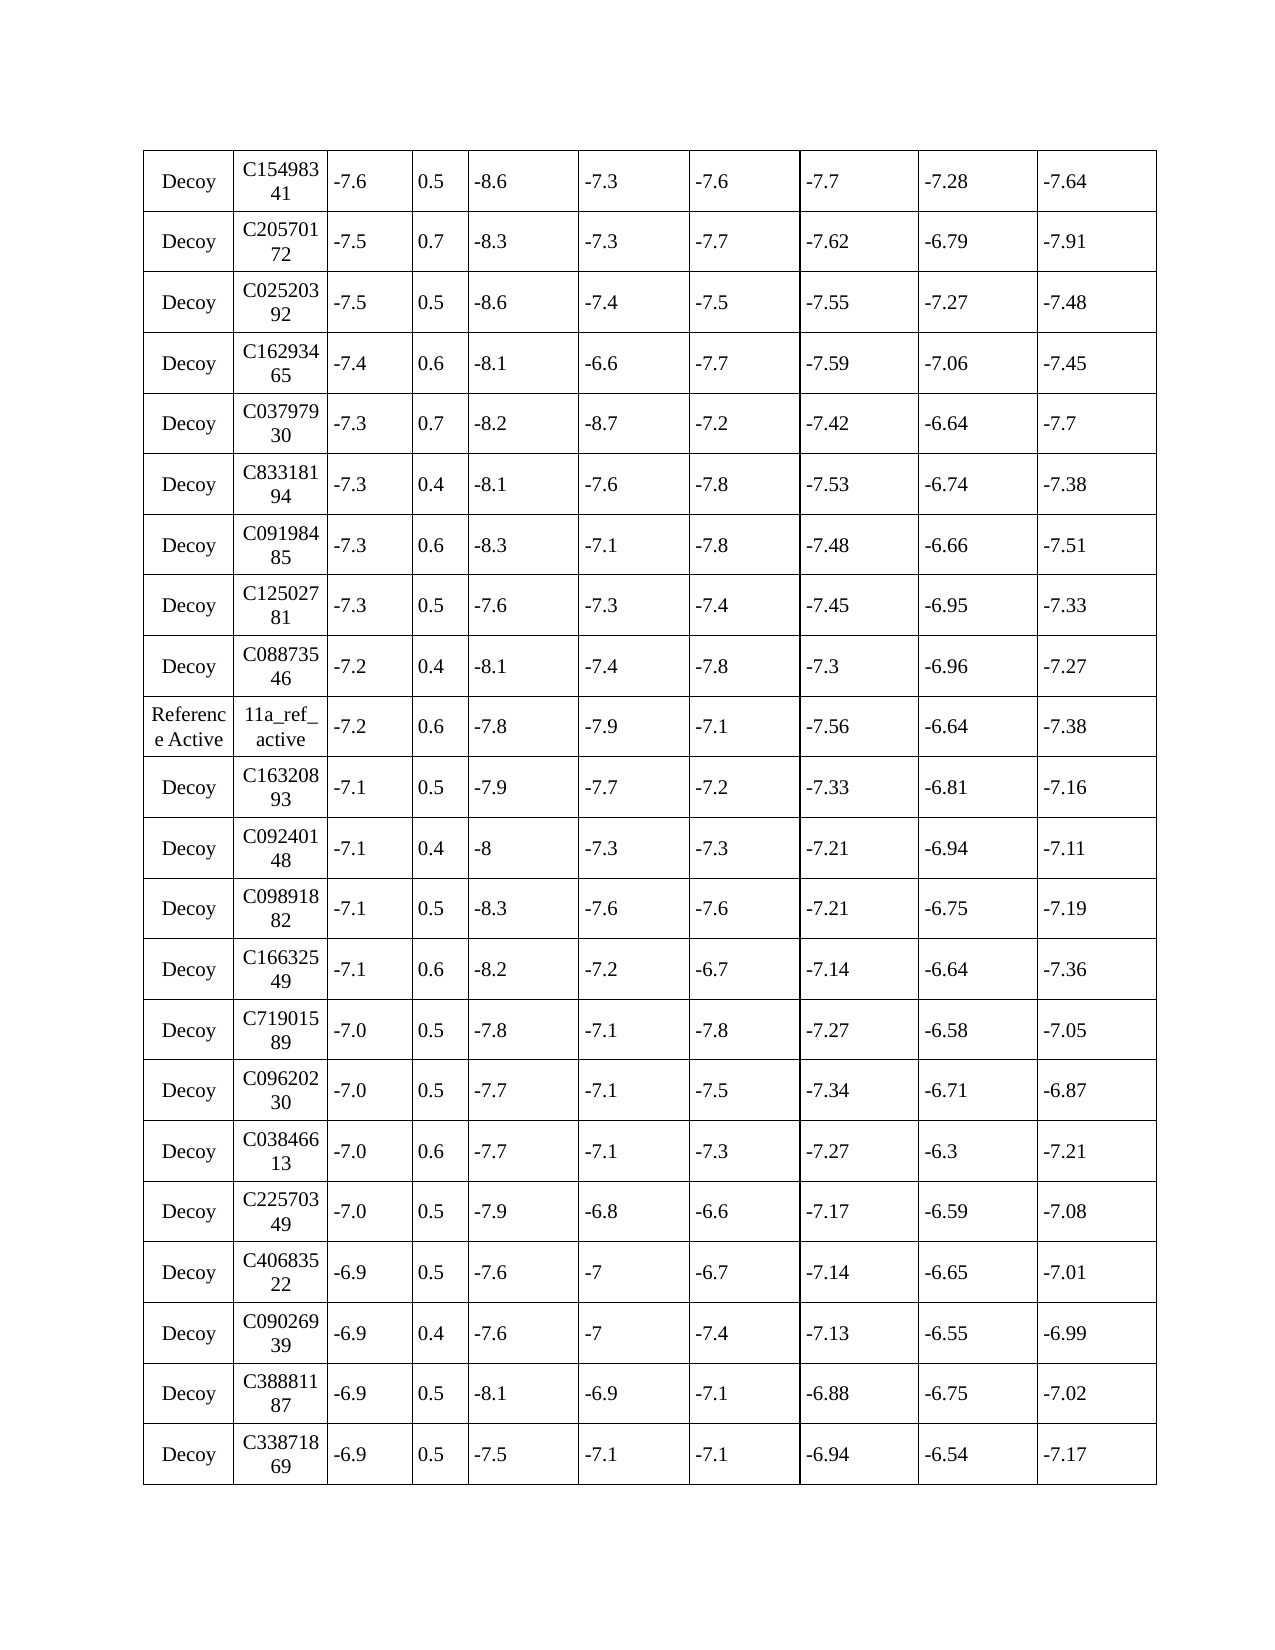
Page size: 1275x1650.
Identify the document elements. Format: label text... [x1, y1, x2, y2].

table_cell 0.5 [413, 757, 468, 817]
table_cell Decoy [144, 879, 233, 938]
table_cell -7.3 [328, 515, 412, 574]
table_cell C16293465 [234, 333, 327, 392]
table_cell -7.6 [469, 575, 578, 635]
table_cell -7.1 [579, 515, 689, 574]
table_cell -7.7 [469, 1121, 578, 1181]
table_cell -7.3 [579, 212, 689, 271]
table_cell 11a_ref_active [234, 697, 327, 756]
table_cell -8.7 [579, 394, 689, 453]
table_cell 0.5 [413, 575, 468, 635]
table_cell C40683522 [234, 1242, 327, 1302]
table_cell Decoy [144, 575, 233, 635]
table_cell -7.7 [579, 757, 689, 817]
table_cell -7 [579, 1303, 689, 1362]
table_cell -7.3 [328, 575, 412, 635]
table_cell 0.6 [413, 515, 468, 574]
table_cell Decoy [144, 1060, 233, 1120]
table_cell -7.62 [801, 212, 918, 271]
table_cell -7.2 [579, 939, 689, 999]
table_cell C12502781 [234, 575, 327, 635]
table_cell C16320893 [234, 757, 327, 817]
table_cell -7.8 [690, 454, 799, 514]
table_cell -7.14 [801, 939, 918, 999]
table_cell 0.7 [413, 212, 468, 271]
table_cell Decoy [144, 1182, 233, 1241]
table_cell 0.6 [413, 333, 468, 392]
table_cell -7.56 [801, 697, 918, 756]
table_cell -7.06 [919, 333, 1037, 392]
table_cell C09240148 [234, 818, 327, 877]
table_cell Decoy [144, 454, 233, 514]
table_cell C09026939 [234, 1303, 327, 1362]
table_cell -7.21 [801, 879, 918, 938]
table_cell -7.13 [801, 1303, 918, 1362]
table_cell -7.08 [1038, 1182, 1156, 1241]
table_cell -6.64 [919, 939, 1037, 999]
table_cell -7.2 [690, 394, 799, 453]
table_cell Decoy [144, 1000, 233, 1059]
table_cell -7.3 [690, 1121, 799, 1181]
table_cell -7.17 [801, 1182, 918, 1241]
table_cell -8.1 [469, 1364, 578, 1423]
table_cell -7.1 [690, 1424, 799, 1484]
table_cell -7.1 [579, 1060, 689, 1120]
table_cell -7.1 [579, 1000, 689, 1059]
table_cell -6.6 [579, 333, 689, 392]
table_cell -7.6 [690, 151, 799, 211]
table_cell -7.36 [1038, 939, 1156, 999]
table_cell -7.2 [328, 697, 412, 756]
table_cell Decoy [144, 757, 233, 817]
table_cell 0.5 [413, 1060, 468, 1120]
table_cell -7.55 [801, 272, 918, 332]
table_cell -7.02 [1038, 1364, 1156, 1423]
table_cell -7.4 [579, 272, 689, 332]
table_cell -6.9 [328, 1303, 412, 1362]
table_cell -7.59 [801, 333, 918, 392]
table_cell -6.99 [1038, 1303, 1156, 1362]
table_cell -6.64 [919, 394, 1037, 453]
table_cell -7.3 [801, 636, 918, 696]
table_cell -7.51 [1038, 515, 1156, 574]
table_cell -7.5 [469, 1424, 578, 1484]
table_cell -8.1 [469, 636, 578, 696]
table_cell -7.91 [1038, 212, 1156, 271]
table_cell -7.1 [579, 1424, 689, 1484]
table_cell -6.9 [328, 1424, 412, 1484]
table_cell Decoy [144, 272, 233, 332]
table_cell -6.8 [579, 1182, 689, 1241]
table_cell -7.05 [1038, 1000, 1156, 1059]
table_cell -7.5 [690, 272, 799, 332]
table_cell -7.2 [690, 757, 799, 817]
table_cell C38881187 [234, 1364, 327, 1423]
table_cell C09620230 [234, 1060, 327, 1120]
table_cell -7.3 [579, 818, 689, 877]
table_cell Reference Active [144, 697, 233, 756]
table_cell 0.4 [413, 636, 468, 696]
table_cell -6.95 [919, 575, 1037, 635]
table_cell -7.42 [801, 394, 918, 453]
table_cell C08873546 [234, 636, 327, 696]
table_cell -6.94 [919, 818, 1037, 877]
table_cell -6.59 [919, 1182, 1037, 1241]
table_cell -6.9 [328, 1364, 412, 1423]
table_cell -7.38 [1038, 697, 1156, 756]
table_cell -7.16 [1038, 757, 1156, 817]
table_cell Decoy [144, 818, 233, 877]
table_cell -6.79 [919, 212, 1037, 271]
table_cell -7.4 [328, 333, 412, 392]
table_cell 0.4 [413, 1303, 468, 1362]
table_cell -7.45 [801, 575, 918, 635]
table_cell -7.27 [801, 1121, 918, 1181]
table_cell -7.21 [1038, 1121, 1156, 1181]
table_cell Decoy [144, 1424, 233, 1484]
table_cell Decoy [144, 151, 233, 211]
table_cell -6.7 [690, 939, 799, 999]
table_cell C33871869 [234, 1424, 327, 1484]
table_cell -7.11 [1038, 818, 1156, 877]
table_cell -7.4 [690, 575, 799, 635]
table_cell -6.58 [919, 1000, 1037, 1059]
table_cell -6.71 [919, 1060, 1037, 1120]
table_cell -6.64 [919, 697, 1037, 756]
table_cell -6.96 [919, 636, 1037, 696]
table_cell 0.5 [413, 1424, 468, 1484]
table_cell -7.5 [328, 212, 412, 271]
table_cell 0.6 [413, 697, 468, 756]
table_cell -7.6 [579, 454, 689, 514]
table_cell Decoy [144, 1364, 233, 1423]
table_cell -8.6 [469, 151, 578, 211]
table_cell -7.9 [469, 757, 578, 817]
table_cell Decoy [144, 212, 233, 271]
table_cell -7.1 [328, 939, 412, 999]
table_cell C15498341 [234, 151, 327, 211]
table_cell -7.3 [579, 151, 689, 211]
table_cell Decoy [144, 1121, 233, 1181]
table_cell C20570172 [234, 212, 327, 271]
table_cell -7.5 [690, 1060, 799, 1120]
table_cell -7.8 [469, 697, 578, 756]
table_cell -7.21 [801, 818, 918, 877]
table_cell -7.34 [801, 1060, 918, 1120]
table_cell 0.4 [413, 454, 468, 514]
table_cell -8.3 [469, 212, 578, 271]
table_cell -6.9 [579, 1364, 689, 1423]
table_cell 0.7 [413, 394, 468, 453]
table_cell -7.01 [1038, 1242, 1156, 1302]
table_cell -7.9 [469, 1182, 578, 1241]
table_cell -7.0 [328, 1182, 412, 1241]
table_cell -6.3 [919, 1121, 1037, 1181]
table_cell C03797930 [234, 394, 327, 453]
table_cell -6.54 [919, 1424, 1037, 1484]
table_cell -7.1 [690, 697, 799, 756]
table_cell -8.3 [469, 515, 578, 574]
table_cell -8.2 [469, 939, 578, 999]
table_cell -7.28 [919, 151, 1037, 211]
table_cell -7.6 [579, 879, 689, 938]
table_cell -7.6 [328, 151, 412, 211]
table_cell Decoy [144, 333, 233, 392]
table_cell C83318194 [234, 454, 327, 514]
table_cell -6.75 [919, 879, 1037, 938]
table_cell -7.8 [690, 1000, 799, 1059]
table_cell -6.55 [919, 1303, 1037, 1362]
table_cell -7.3 [328, 454, 412, 514]
table_cell -7.3 [328, 394, 412, 453]
table_cell C22570349 [234, 1182, 327, 1241]
table_cell Decoy [144, 1242, 233, 1302]
table_cell C02520392 [234, 272, 327, 332]
table_cell -6.6 [690, 1182, 799, 1241]
table_cell -8 [469, 818, 578, 877]
table_cell -7.38 [1038, 454, 1156, 514]
table_cell -7.3 [579, 575, 689, 635]
table_cell -7.45 [1038, 333, 1156, 392]
table_cell -7.27 [919, 272, 1037, 332]
table_cell -7.17 [1038, 1424, 1156, 1484]
table_cell -7.0 [328, 1000, 412, 1059]
table_cell 0.5 [413, 1364, 468, 1423]
table_cell -7.8 [469, 1000, 578, 1059]
table_cell -7.19 [1038, 879, 1156, 938]
table_cell C71901589 [234, 1000, 327, 1059]
table_cell C09198485 [234, 515, 327, 574]
table_cell 0.5 [413, 879, 468, 938]
table_cell -6.7 [690, 1242, 799, 1302]
table_cell -7.6 [469, 1303, 578, 1362]
table_cell -8.3 [469, 879, 578, 938]
table_cell Decoy [144, 515, 233, 574]
table_cell -8.1 [469, 454, 578, 514]
table_cell -7.7 [1038, 394, 1156, 453]
table_cell 0.6 [413, 1121, 468, 1181]
table_cell -7.48 [1038, 272, 1156, 332]
table_cell C16632549 [234, 939, 327, 999]
table_cell -7.6 [690, 879, 799, 938]
table_cell -7.1 [328, 818, 412, 877]
table_cell -7.1 [579, 1121, 689, 1181]
table_cell -7.1 [690, 1364, 799, 1423]
table_cell -7.33 [801, 757, 918, 817]
table_cell -7.0 [328, 1060, 412, 1120]
table_cell -6.74 [919, 454, 1037, 514]
table_cell 0.6 [413, 939, 468, 999]
table_cell -6.87 [1038, 1060, 1156, 1120]
table_cell -7.27 [801, 1000, 918, 1059]
table_cell -7.48 [801, 515, 918, 574]
table_cell -8.6 [469, 272, 578, 332]
table_cell -7.14 [801, 1242, 918, 1302]
table_cell -7.4 [690, 1303, 799, 1362]
table_cell 0.5 [413, 1242, 468, 1302]
table_cell -7 [579, 1242, 689, 1302]
table_cell -6.88 [801, 1364, 918, 1423]
table_cell -7.53 [801, 454, 918, 514]
table_cell 0.5 [413, 1000, 468, 1059]
table_cell -7.0 [328, 1121, 412, 1181]
table_cell -7.8 [690, 515, 799, 574]
table_cell -6.94 [801, 1424, 918, 1484]
table_cell Decoy [144, 394, 233, 453]
table_cell -8.1 [469, 333, 578, 392]
table_cell -7.8 [690, 636, 799, 696]
table_cell 0.5 [413, 1182, 468, 1241]
table_cell -7.9 [579, 697, 689, 756]
table_cell -7.33 [1038, 575, 1156, 635]
table_cell -7.1 [328, 757, 412, 817]
table_cell 0.5 [413, 151, 468, 211]
table_cell C03846613 [234, 1121, 327, 1181]
table_cell 0.4 [413, 818, 468, 877]
table_cell -7.4 [579, 636, 689, 696]
table_cell -7.7 [801, 151, 918, 211]
table_cell -6.9 [328, 1242, 412, 1302]
table_cell -7.7 [469, 1060, 578, 1120]
table_cell -7.7 [690, 333, 799, 392]
table_cell -7.27 [1038, 636, 1156, 696]
table_cell -6.81 [919, 757, 1037, 817]
table_cell 0.5 [413, 272, 468, 332]
table_cell C09891882 [234, 879, 327, 938]
table_cell Decoy [144, 939, 233, 999]
table_cell -7.2 [328, 636, 412, 696]
table_cell -7.3 [690, 818, 799, 877]
table_cell -8.2 [469, 394, 578, 453]
table_cell -7.1 [328, 879, 412, 938]
table_cell -7.5 [328, 272, 412, 332]
table_cell -6.65 [919, 1242, 1037, 1302]
table_cell -7.6 [469, 1242, 578, 1302]
table_cell -6.66 [919, 515, 1037, 574]
table_cell Decoy [144, 636, 233, 696]
table_cell Decoy [144, 1303, 233, 1362]
table_cell -7.7 [690, 212, 799, 271]
table_cell -7.64 [1038, 151, 1156, 211]
table_cell -6.75 [919, 1364, 1037, 1423]
